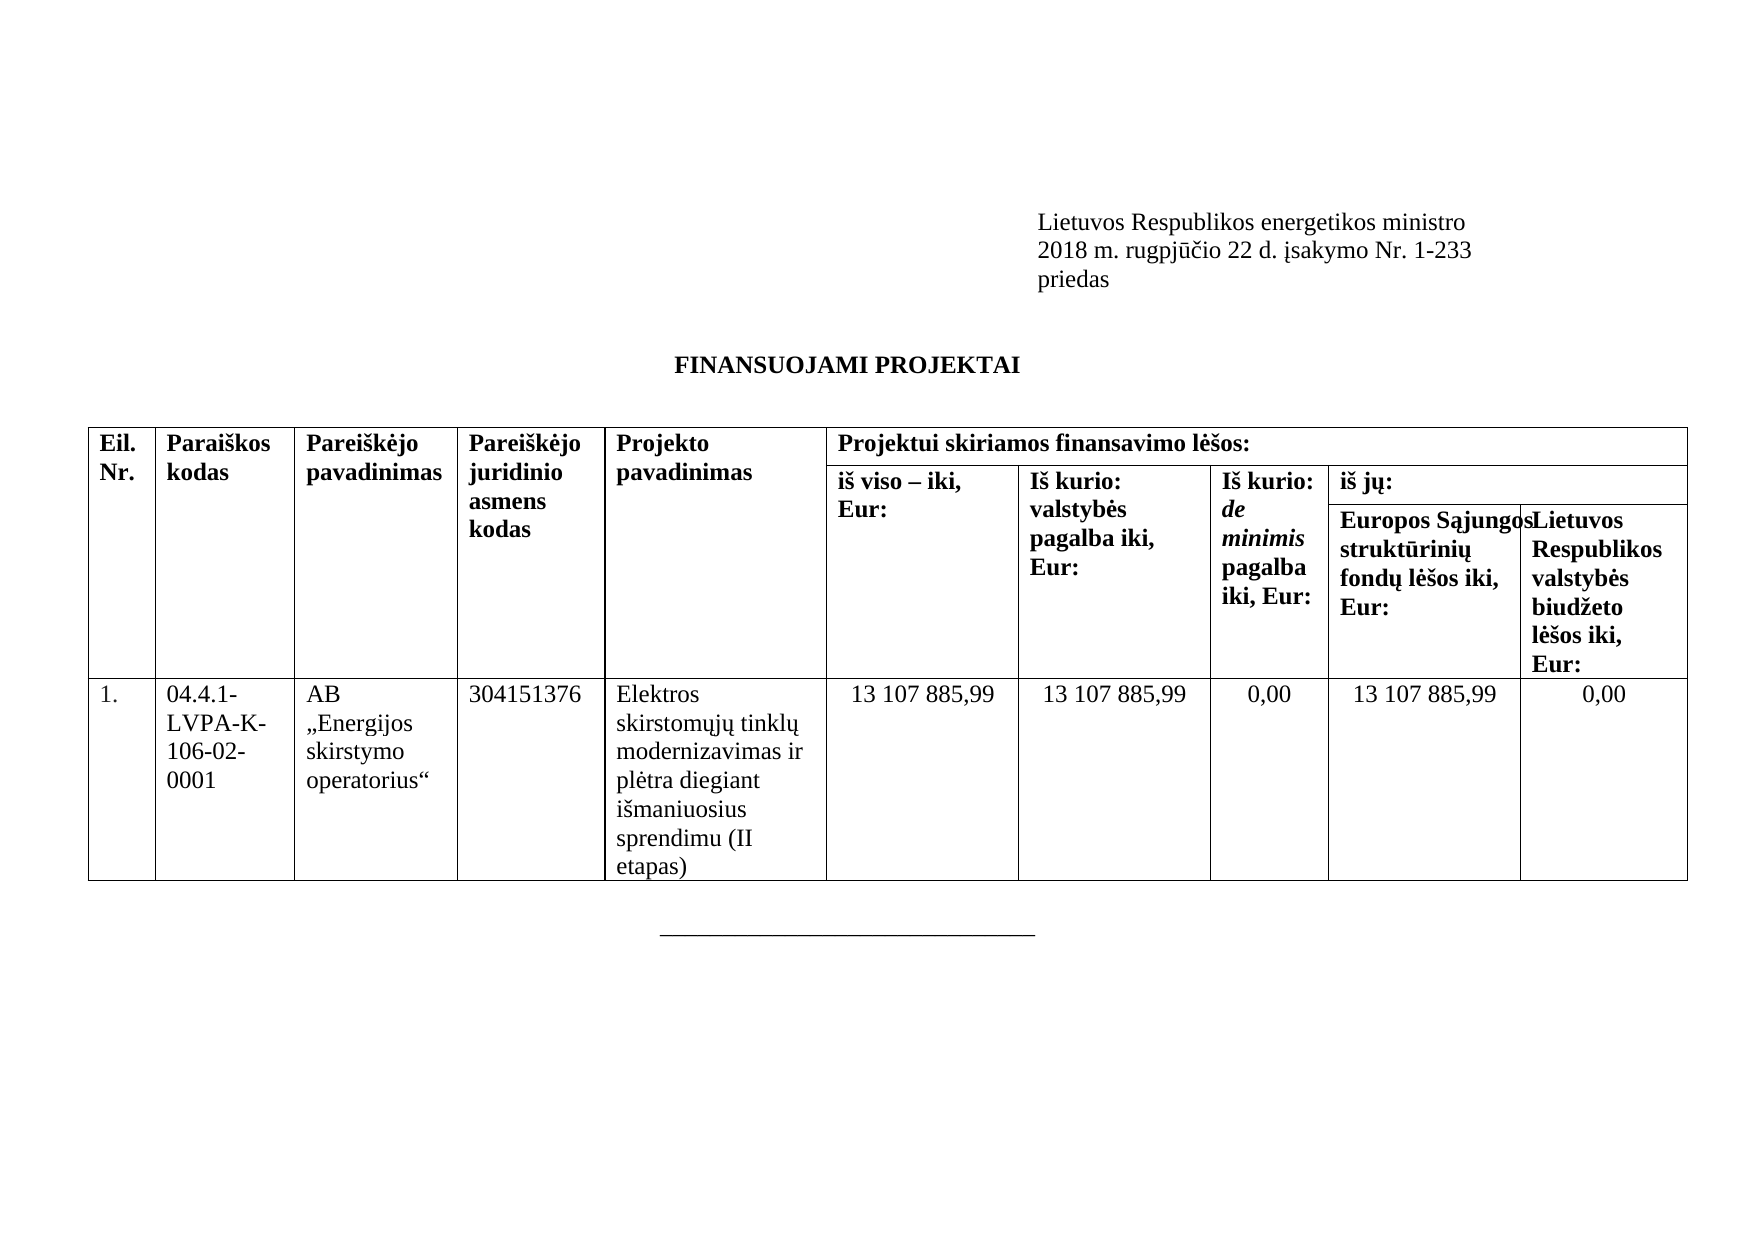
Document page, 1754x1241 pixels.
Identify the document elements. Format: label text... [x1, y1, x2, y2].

table_header Pareiškėjo juridinio asmens kodas [458, 428, 604, 678]
table_cell 1. [89, 679, 155, 880]
text Lietuvos Respublikos energetikos ministro [1037, 207, 1577, 235]
table_cell Iš kurio: de minimis pagalba iki, Eur: [1211, 466, 1328, 678]
table_cell 13 107 885,99 [1019, 679, 1210, 880]
table_header Eil. Nr. [89, 428, 155, 678]
table_cell 0,00 [1521, 679, 1687, 880]
table_cell iš jų: [1329, 466, 1687, 504]
table_cell Europos Sąjungos struktūrinių fondų lėšos iki, Eur: [1329, 505, 1520, 678]
text priedas [1037, 264, 1577, 293]
table_cell 304151376 [458, 679, 604, 880]
table_header Projektui skiriamos finansavimo lėšos: [827, 428, 1687, 465]
table_cell 13 107 885,99 [827, 679, 1018, 880]
text ______________________________ [118, 910, 1577, 939]
table_cell iš viso – iki, Eur: [827, 466, 1018, 678]
table_cell 04.4.1-LVPA-K-106-02-0001 [156, 679, 294, 880]
table_cell 13 107 885,99 [1329, 679, 1520, 880]
table_cell Elektros skirstomųjų tinklų modernizavimas ir plėtra diegiant išmaniuosius sprendimu (II etapas) [606, 679, 826, 880]
table_cell Lietuvos Respublikos valstybės biudžeto lėšos iki, Eur: [1521, 505, 1687, 678]
table_header Paraiškos kodas [156, 428, 294, 678]
table_cell AB „Energijos skirstymo operatorius“ [295, 679, 457, 880]
table_cell Iš kurio: valstybės pagalba iki, Eur: [1019, 466, 1210, 678]
table_header Projekto pavadinimas [606, 428, 826, 678]
table_header Pareiškėjo pavadinimas [295, 428, 457, 678]
text FINANSUOJAMI PROJEKTAI [118, 350, 1577, 379]
text 2018 m. rugpjūčio 22 d. įsakymo Nr. 1-233 [1037, 235, 1577, 264]
table_cell 0,00 [1211, 679, 1328, 880]
